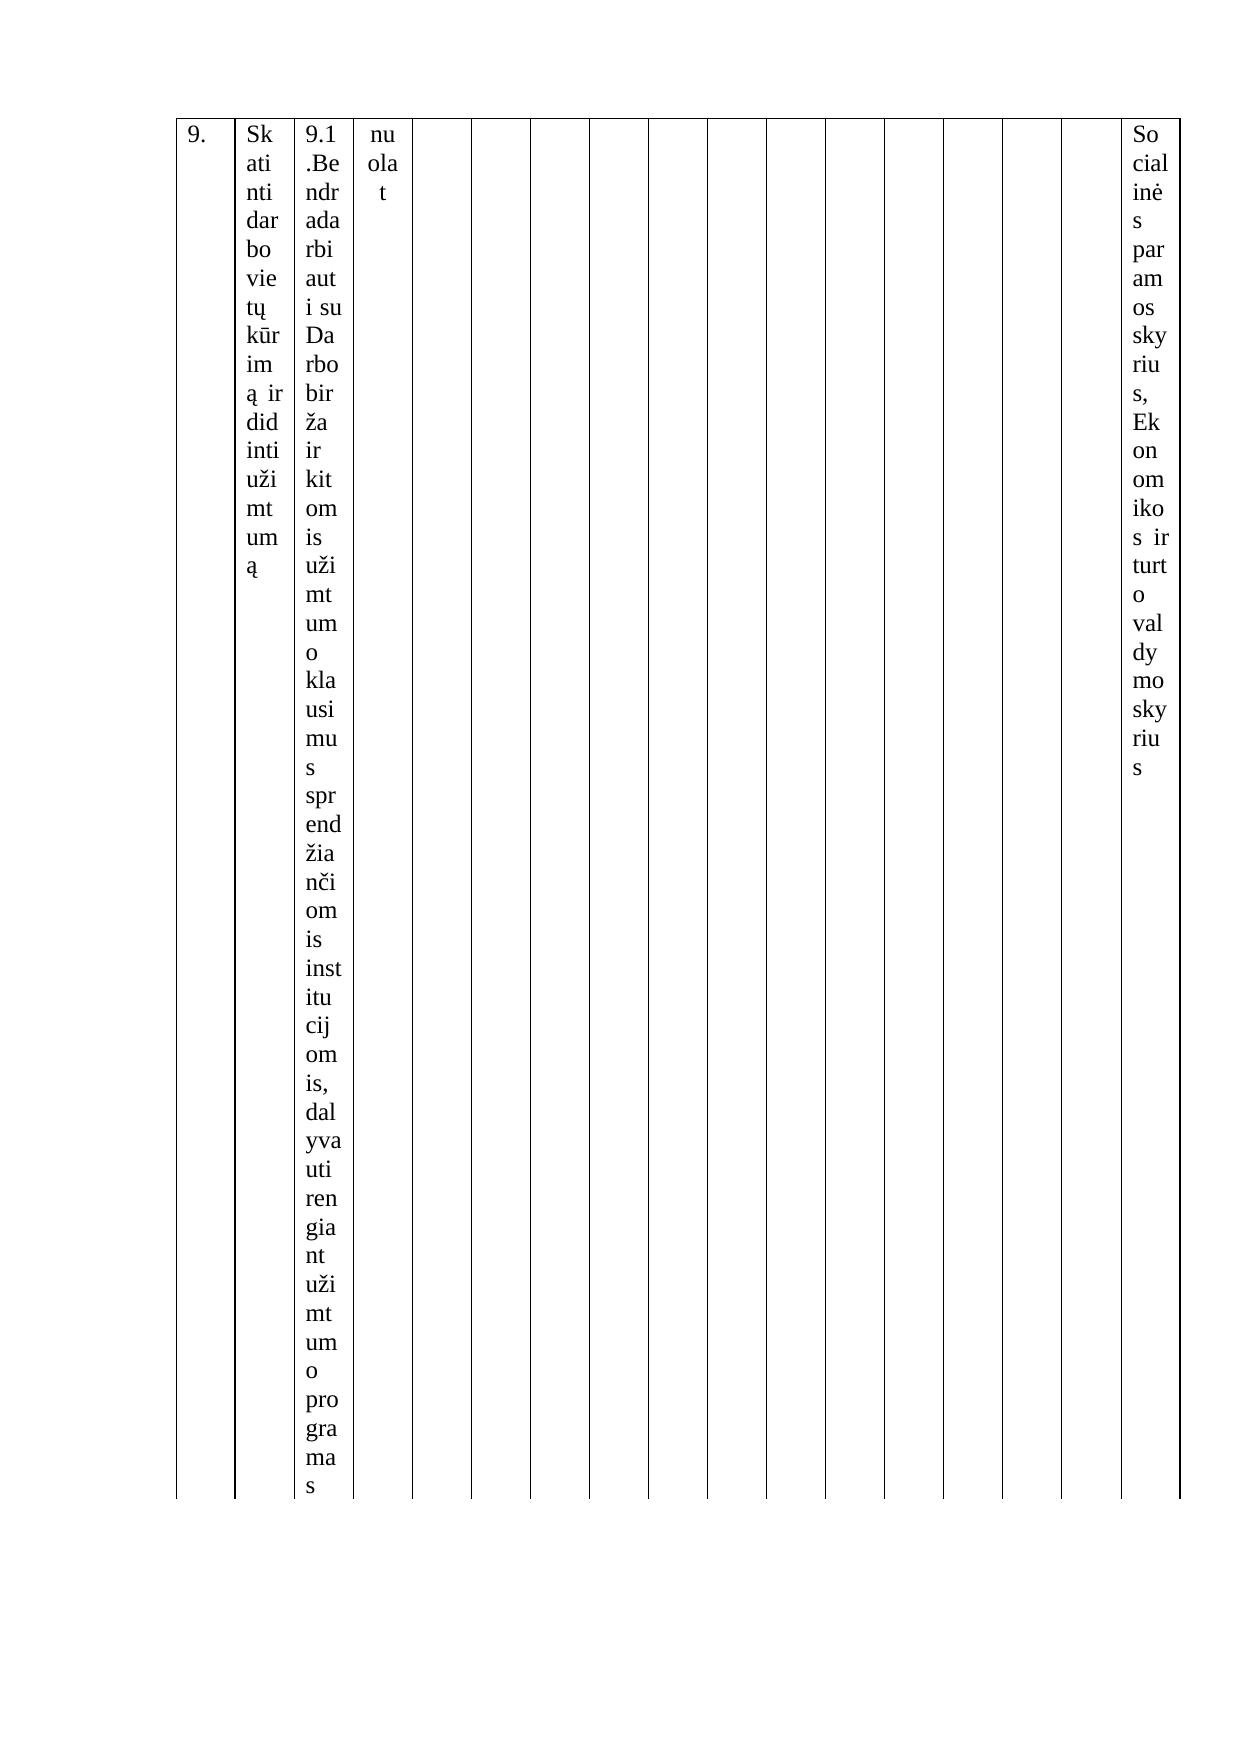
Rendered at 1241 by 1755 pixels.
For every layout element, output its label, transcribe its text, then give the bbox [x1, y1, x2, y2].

table_cell [1003, 119, 1061, 1499]
table_cell [944, 119, 1002, 1499]
table_cell nuolat [354, 119, 412, 1499]
table_cell [472, 119, 530, 1499]
table_cell [826, 119, 884, 1499]
table_cell Socialinės paramos skyrius, Ekonomikos ir turto valdymo skyrius [1122, 119, 1179, 1499]
table_cell [649, 119, 707, 1499]
table_cell Skatinti darbo vietų kūrimą ir didinti užimtumą [236, 119, 294, 1499]
table_cell [590, 119, 648, 1499]
table_cell [885, 119, 943, 1499]
table_cell [767, 119, 825, 1499]
table_cell [531, 119, 589, 1499]
table_cell [413, 119, 471, 1499]
table_cell 9. [177, 119, 234, 1499]
table_cell [708, 119, 766, 1499]
table_cell 9.1.Bendradarbiauti su Darbo birža ir kitomis užimtumo klausimus sprendžiančiomis institucijomis, dalyvauti rengiant užimtumo programas [295, 119, 353, 1499]
table_cell [1062, 119, 1121, 1499]
